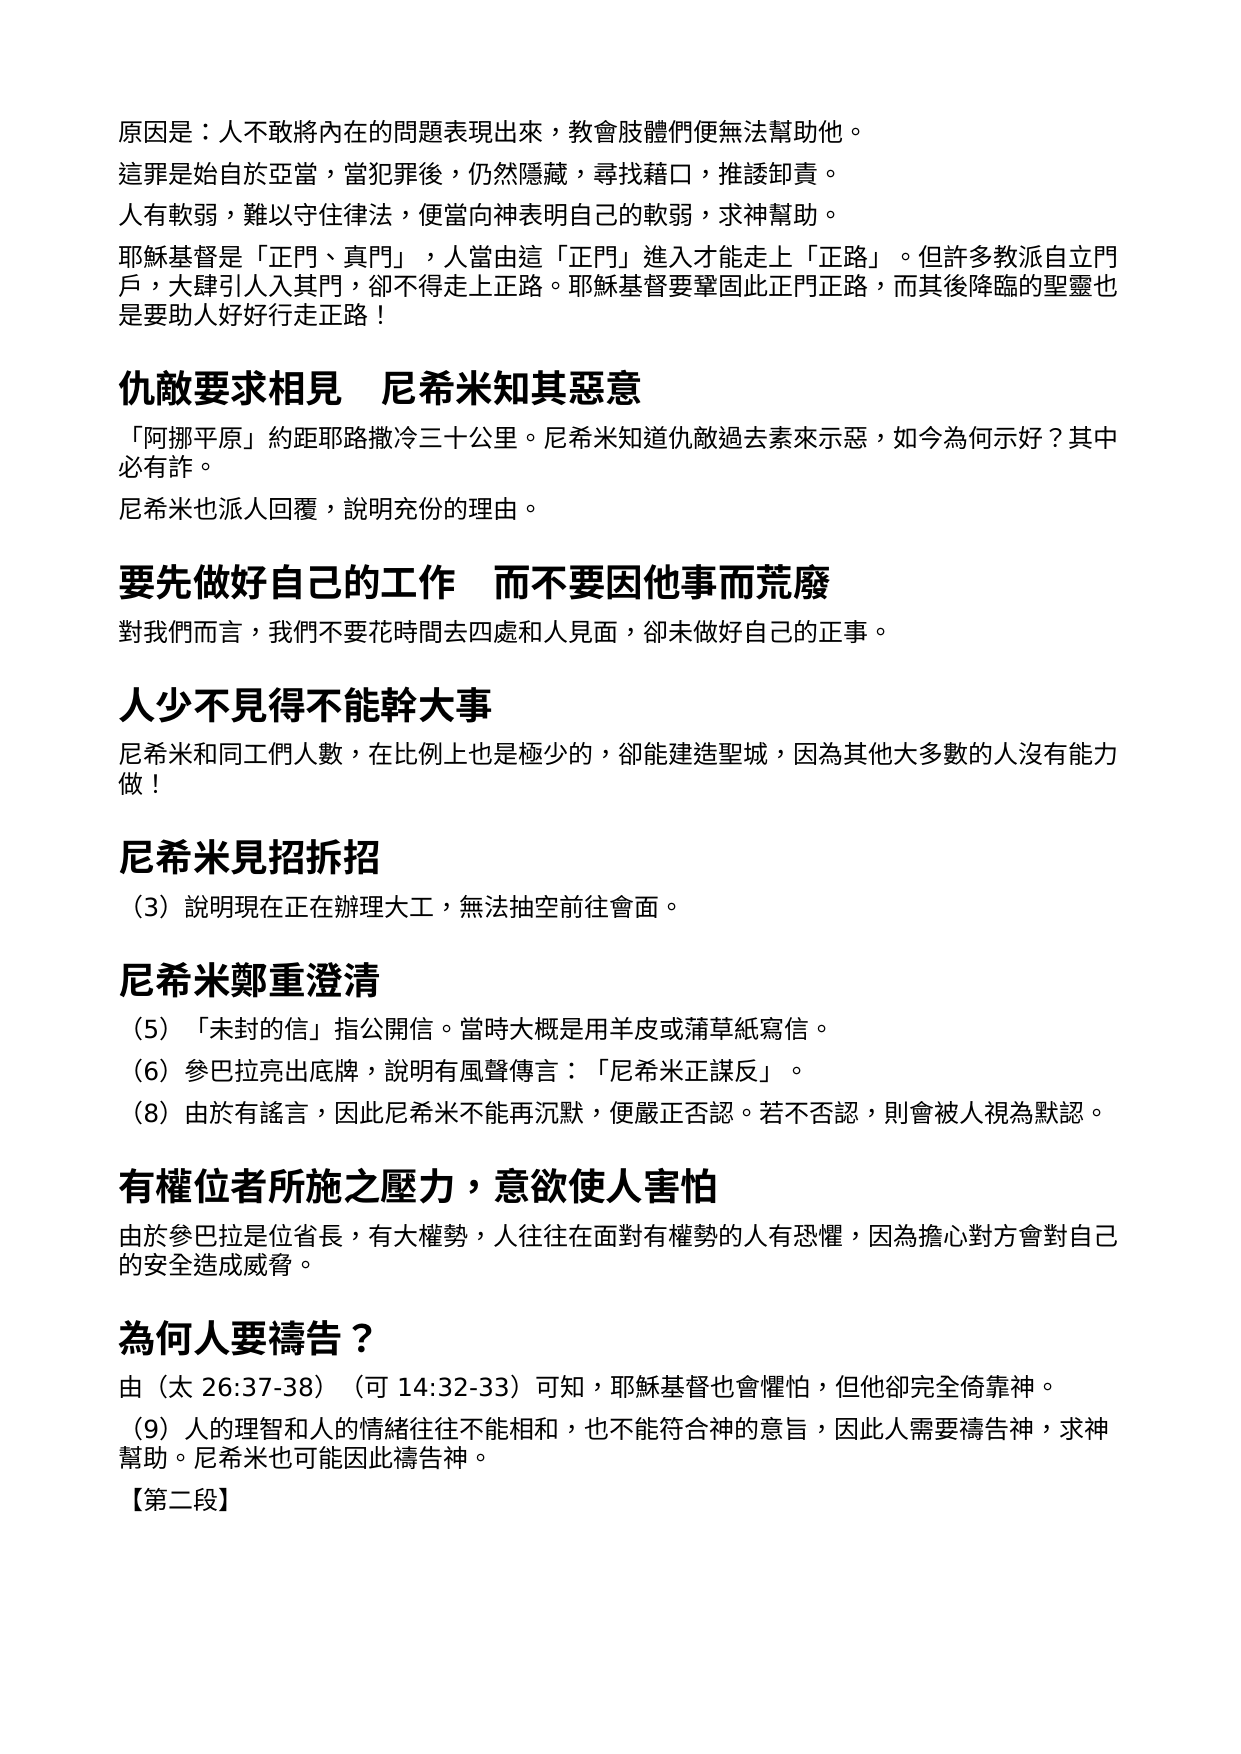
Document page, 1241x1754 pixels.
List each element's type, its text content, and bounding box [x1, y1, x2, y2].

text 尼希米和同工們人數，在比例上也是極少的，卻能建造聖城，因為其他大多數的人沒有能力做！ [118, 741, 1122, 799]
subtitle 尼希米鄭重澄清 [118, 959, 1122, 1003]
text 由於參巴拉是位省長，有大權勢，人往往在面對有權勢的人有恐懼，因為擔心對方會對自己的安全造成威脅。 [118, 1222, 1122, 1280]
text 尼希米也派人回覆，說明充份的理由。 [118, 495, 1122, 524]
text 這罪是始自於亞當，當犯罪後，仍然隱藏，尋找藉口，推諉卸責。 [118, 160, 1122, 189]
text （6）參巴拉亮出底牌，說明有風聲傳言：「尼希米正謀反」。 [118, 1057, 1122, 1086]
text 原因是：人不敢將內在的問題表現出來，教會肢體們便無法幫助他。 [118, 118, 1122, 147]
subtitle 為何人要禱告？ [118, 1317, 1122, 1361]
text 由（太 26:37-38）（可 14:32-33）可知，耶穌基督也會懼怕，但他卻完全倚靠神。 [118, 1374, 1122, 1403]
subtitle 尼希米見招拆招 [118, 837, 1122, 880]
text （8）由於有謠言，因此尼希米不能再沉默，便嚴正否認。若不否認，則會被人視為默認。 [118, 1099, 1122, 1128]
subtitle 有權位者所施之壓力，意欲使人害怕 [118, 1166, 1122, 1209]
text （9）人的理智和人的情緒往往不能相和，也不能符合神的意旨，因此人需要禱告神，求神幫助。尼希米也可能因此禱告神。 [118, 1415, 1122, 1474]
text 「阿挪平原」約距耶路撒冷三十公里。尼希米知道仇敵過去素來示惡，如今為何示好？其中必有詐。 [118, 424, 1122, 483]
text 對我們而言，我們不要花時間去四處和人見面，卻未做好自己的正事。 [118, 618, 1122, 647]
text （3）說明現在正在辦理大工，無法抽空前往會面。 [118, 893, 1122, 922]
subtitle 人少不見得不能幹大事 [118, 684, 1122, 728]
text 人有軟弱，難以守住律法，便當向神表明自己的軟弱，求神幫助。 [118, 201, 1122, 231]
text 耶穌基督是「正門、真門」，人當由這「正門」進入才能走上「正路」。但許多教派自立門戶，大肆引人入其門，卻不得走上正路。耶穌基督要鞏固此正門正路，而其後降臨的聖靈也是要助人好好行走正路！ [118, 243, 1122, 331]
text （5）「未封的信」指公開信。當時大概是用羊皮或蒲草紙寫信。 [118, 1016, 1122, 1045]
subtitle 要先做好自己的工作 而不要因他事而荒廢 [118, 562, 1122, 605]
text 【第二段】 [118, 1486, 1122, 1515]
subtitle 仇敵要求相見 尼希米知其惡意 [118, 368, 1122, 412]
